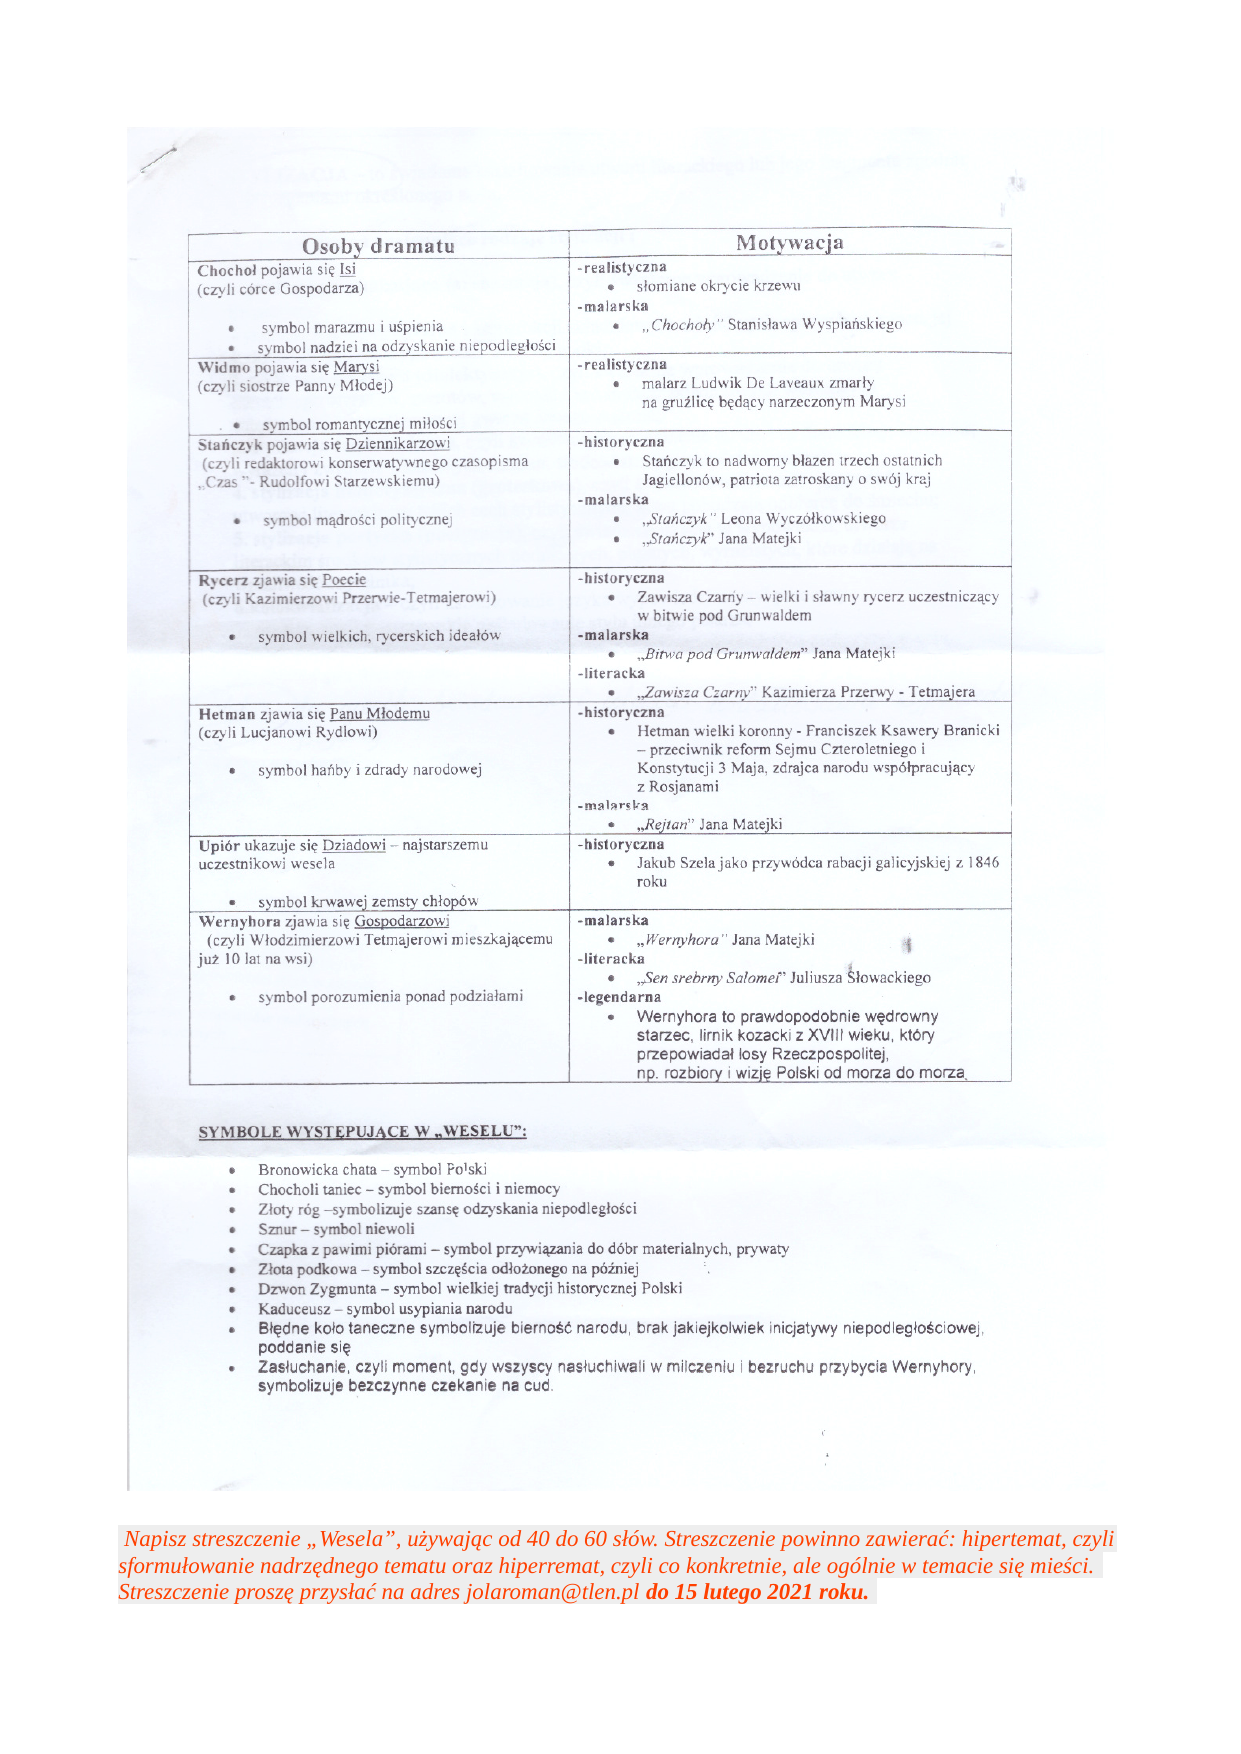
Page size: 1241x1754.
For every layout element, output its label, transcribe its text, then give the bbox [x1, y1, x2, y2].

picture [118, 118, 1123, 1499]
list Napisz streszczenie „Wesela”, używając od 40 do 60 słów. Streszczenie powinno zawierać: hipertemat, czyli sformułowanie nadrzędnego tematu oraz hiperremat, czyli co konkretnie, ale ogólnie w temacie się mieści. [118, 1525, 1122, 1578]
list Streszczenie proszę przysłać na adres jolaroman@tlen.pl do 15 lutego 2021 roku. [118, 1578, 1122, 1604]
